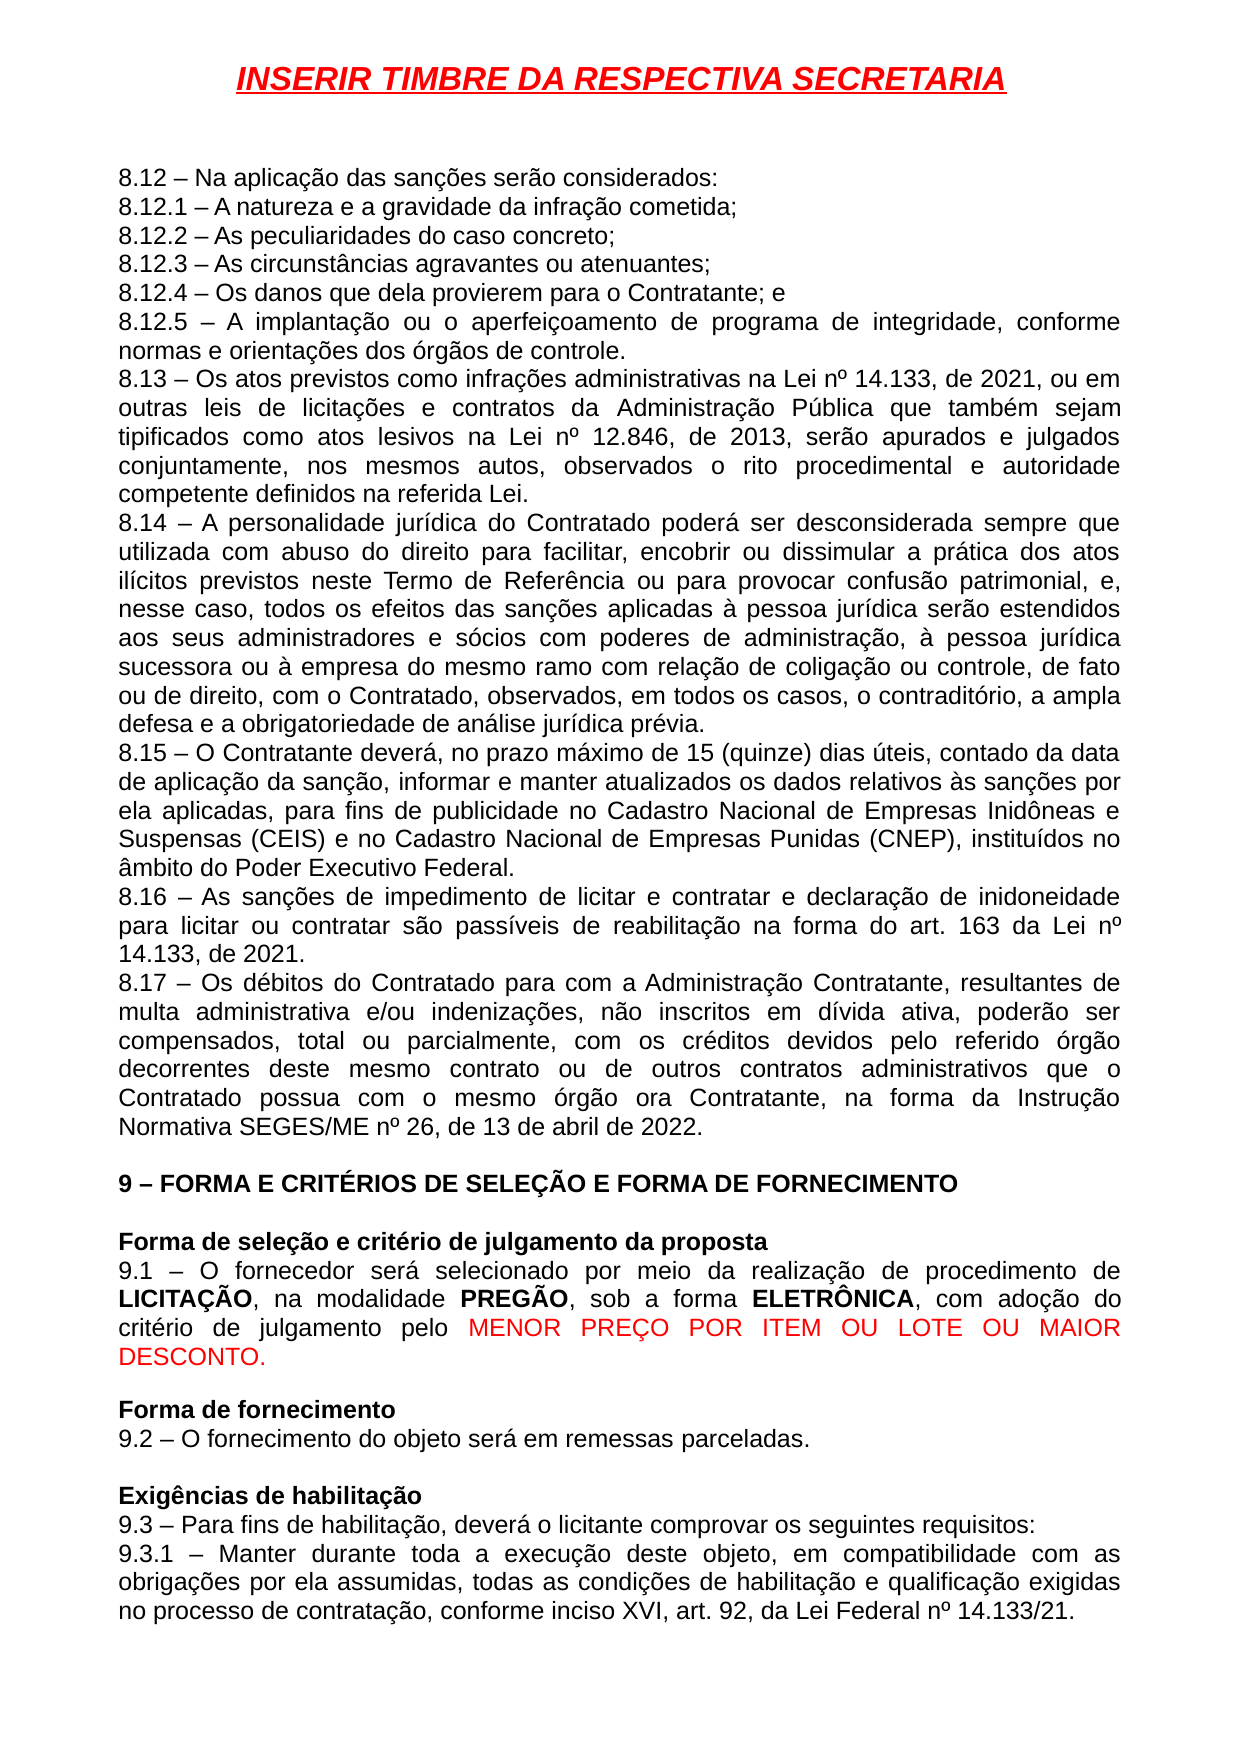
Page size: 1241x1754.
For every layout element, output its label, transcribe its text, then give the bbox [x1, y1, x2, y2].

text 8.16 – As sanções de impedimento de licitar e contratar e declaração de inidoneidade para licitar ou contratar são passíveis de reabilitação na forma do art. 163 da Lei nº 14.133, de 2021. [118, 882, 1122, 968]
text 8.12.4 – Os danos que dela provierem para o Contratante; e [118, 278, 1122, 307]
subtitle Forma de seleção e critério de julgamento da proposta [118, 1227, 1122, 1256]
list 9.3.1 – Manter durante toda a execução deste objeto, em compatibilidade com as obrigações por ela assumidas, todas as condições de habilitação e qualificação exigidas no processo de contratação, conforme inciso XVI, art. 92, da Lei Federal nº 14.133/21. [118, 1538, 1122, 1625]
text 8.12.3 – As circunstâncias agravantes ou atenuantes; [118, 249, 1122, 278]
text 8.12.5 – A implantação ou o aperfeiçoamento de programa de integridade, conforme normas e orientações dos órgãos de controle. [118, 307, 1122, 364]
text 8.12.2 – As peculiaridades do caso concreto; [118, 221, 1122, 249]
list 9.1 – O fornecedor será selecionado por meio da realização de procedimento de LICITAÇÃO, na modalidade PREGÃO, sob a forma ELETRÔNICA, com adoção do critério de julgamento pelo MENOR PREÇO POR ITEM OU LOTE OU MAIOR DESCONTO. [118, 1256, 1122, 1371]
text 8.17 – Os débitos do Contratado para com a Administração Contratante, resultantes de multa administrativa e/ou indenizações, não inscritos em dívida ativa, poderão ser compensados, total ou parcialmente, com os créditos devidos pelo referido órgão decorrentes deste mesmo contrato ou de outros contratos administrativos que o Contratado possua com o mesmo órgão ora Contratante, na forma da Instrução Normativa SEGES/ME nº 26, de 13 de abril de 2022. [118, 968, 1122, 1141]
text Forma de fornecimento [118, 1395, 1122, 1423]
text 8.12 – Na aplicação das sanções serão considerados: [118, 163, 1122, 192]
list 9.3 – Para fins de habilitação, deverá o licitante comprovar os seguintes requisitos: [118, 1510, 1122, 1538]
list 9.2 – O fornecimento do objeto será em remessas parceladas. [118, 1423, 1122, 1452]
text 8.14 – A personalidade jurídica do Contratado poderá ser desconsiderada sempre que utilizada com abuso do direito para facilitar, encobrir ou dissimular a prática dos atos ilícitos previstos neste Termo de Referência ou para provocar confusão patrimonial, e, nesse caso, todos os efeitos das sanções aplicadas à pessoa jurídica serão estendidos aos seus administradores e sócios com poderes de administração, à pessoa jurídica sucessora ou à empresa do mesmo ramo com relação de coligação ou controle, de fato ou de direito, com o Contratado, observados, em todos os casos, o contraditório, a ampla defesa e a obrigatoriedade de análise jurídica prévia. [118, 508, 1122, 738]
list 9 – FORMA E CRITÉRIOS DE SELEÇÃO E FORMA DE FORNECIMENTO [118, 1169, 1122, 1198]
text 8.15 – O Contratante deverá, no prazo máximo de 15 (quinze) dias úteis, contado da data de aplicação da sanção, informar e manter atualizados os dados relativos às sanções por ela aplicadas, para fins de publicidade no Cadastro Nacional de Empresas Inidôneas e Suspensas (CEIS) e no Cadastro Nacional de Empresas Punidas (CNEP), instituídos no âmbito do Poder Executivo Federal. [118, 738, 1122, 882]
subtitle Exigências de habilitação [118, 1481, 1122, 1510]
text 8.12.1 – A natureza e a gravidade da infração cometida; [118, 192, 1122, 221]
text 8.13 – Os atos previstos como infrações administrativas na Lei nº 14.133, de 2021, ou em outras leis de licitações e contratos da Administração Pública que também sejam tipificados como atos lesivos na Lei nº 12.846, de 2013, serão apurados e julgados conjuntamente, nos mesmos autos, observados o rito procedimental e autoridade competente definidos na referida Lei. [118, 364, 1122, 508]
